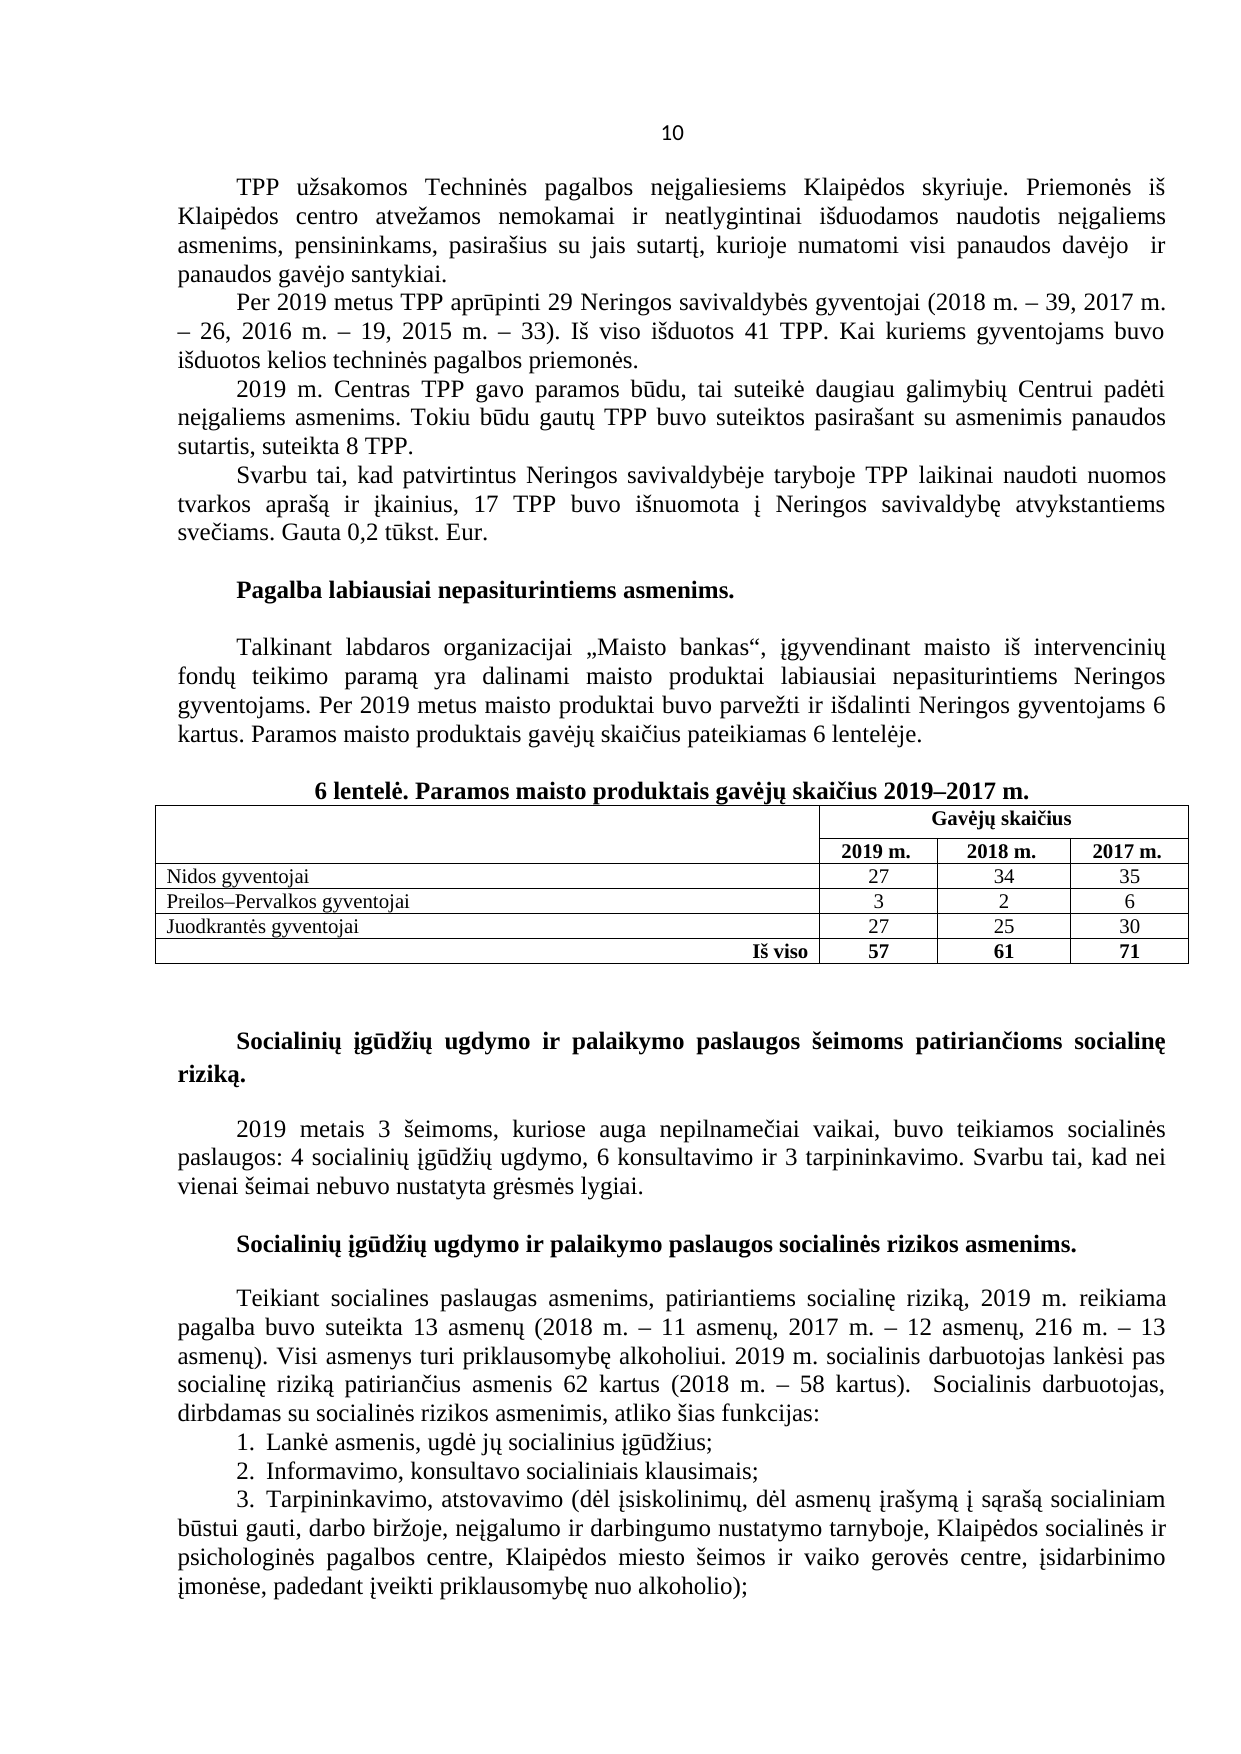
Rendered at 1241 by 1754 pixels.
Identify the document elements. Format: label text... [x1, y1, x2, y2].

table_cell 71 [1071, 939, 1188, 963]
text Socialinių įgūdžių ugdymo ir palaikymo paslaugos šeimoms patiriančioms socialinę riziką. [177, 1026, 1167, 1088]
text Svarbu tai, kad patvirtintus Neringos savivaldybėje taryboje TPP laikinai naudoti nuomos tvarkos aprašą ir įkainius, 17 TPP buvo išnuomota į Neringos savivaldybę atvykstantiems svečiams. Gauta 0,2 tūkst. Eur. [177, 460, 1167, 546]
table_cell 61 [938, 939, 1070, 963]
text 2019 m. Centras TPP gavo paramos būdu, tai suteikė daugiau galimybių Centrui padėti neįgaliems asmenims. Tokiu būdu gautų TPP buvo suteiktos pasirašant su asmenimis panaudos sutartis, suteikta 8 TPP. [177, 374, 1167, 460]
table_cell 30 [1071, 914, 1188, 938]
table_cell Nidos gyventojai [156, 864, 819, 888]
table_header [156, 806, 819, 863]
table_cell 34 [938, 864, 1070, 888]
table_cell 25 [938, 914, 1070, 938]
table_cell Iš viso [156, 939, 819, 963]
table_header Gavėjų skaičius [820, 806, 1188, 838]
text Talkinant labdaros organizacijai „Maisto bankas“, įgyvendinant maisto iš intervencinių fondų teikimo paramą yra dalinami maisto produktai labiausiai nepasiturintiems Neringos gyventojams. Per 2019 metus maisto produktai buvo parvežti ir išdalinti Neringos gyventojams 6 kartus. Paramos maisto produktais gavėjų skaičius pateikiamas 6 lentelėje. [177, 632, 1167, 747]
table_cell 2017 m. [1071, 839, 1188, 863]
table_cell Preilos–Pervalkos gyventojai [156, 889, 819, 913]
text Pagalba labiausiai nepasiturintiems asmenims. [177, 575, 1167, 604]
text Per 2019 metus TPP aprūpinti 29 Neringos savivaldybės gyventojai (2018 m. – 39, 2017 m. – 26, 2016 m. – 19, 2015 m. – 33). Iš viso išduotos 41 TPP. Kai kuriems gyventojams buvo išduotos kelios techninės pagalbos priemonės. [177, 287, 1167, 374]
table_cell 2019 m. [820, 839, 937, 863]
text Teikiant socialines paslaugas asmenims, patiriantiems socialinę riziką, 2019 m. reikiama pagalba buvo suteikta 13 asmenų (2018 m. – 11 asmenų, 2017 m. – 12 asmenų, 216 m. – 13 asmenų). Visi asmenys turi priklausomybę alkoholiui. 2019 m. socialinis darbuotojas lankėsi pas socialinę riziką patiriančius asmenis 62 kartus (2018 m. – 58 kartus). Socialinis darbuotojas, dirbdamas su socialinės rizikos asmenimis, atliko šias funkcijas: [177, 1283, 1167, 1427]
table_cell 6 [1071, 889, 1188, 913]
table_cell 27 [820, 914, 937, 938]
text TPP užsakomos Techninės pagalbos neįgaliesiems Klaipėdos skyriuje. Priemonės iš Klaipėdos centro atvežamos nemokamai ir neatlygintinai išduodamos naudotis neįgaliems asmenims, pensininkams, pasirašius su jais sutartį, kurioje numatomi visi panaudos davėjo ir panaudos gavėjo santykiai. [177, 172, 1167, 287]
table_cell 2018 m. [938, 839, 1070, 863]
table_cell Juodkrantės gyventojai [156, 914, 819, 938]
table_cell 57 [820, 939, 937, 963]
text 3. Tarpininkavimo, atstovavimo (dėl įsiskolinimų, dėl asmenų įrašymą į sąrašą socialiniam būstui gauti, darbo biržoje, neįgalumo ir darbingumo nustatymo tarnyboje, Klaipėdos socialinės ir psichologinės pagalbos centre, Klaipėdos miesto šeimos ir vaiko gerovės centre, įsidarbinimo įmonėse, padedant įveikti priklausomybę nuo alkoholio); [177, 1484, 1167, 1599]
text 1. Lankė asmenis, ugdė jų socialinius įgūdžius; [236, 1427, 1167, 1456]
text 2. Informavimo, konsultavo socialiniais klausimais; [236, 1456, 1167, 1484]
text 6 lentelė. Paramos maisto produktais gavėjų skaičius 2019–2017 m. [177, 776, 1167, 805]
table_cell 27 [820, 864, 937, 888]
text Socialinių įgūdžių ugdymo ir palaikymo paslaugos socialinės rizikos asmenims. [177, 1229, 1167, 1257]
text 2019 metais 3 šeimoms, kuriose auga nepilnamečiai vaikai, buvo teikiamos socialinės paslaugos: 4 socialinių įgūdžių ugdymo, 6 konsultavimo ir 3 tarpininkavimo. Svarbu tai, kad nei vienai šeimai nebuvo nustatyta grėsmės lygiai. [177, 1114, 1167, 1200]
table_cell 3 [820, 889, 937, 913]
table_cell 2 [938, 889, 1070, 913]
table_cell 35 [1071, 864, 1188, 888]
